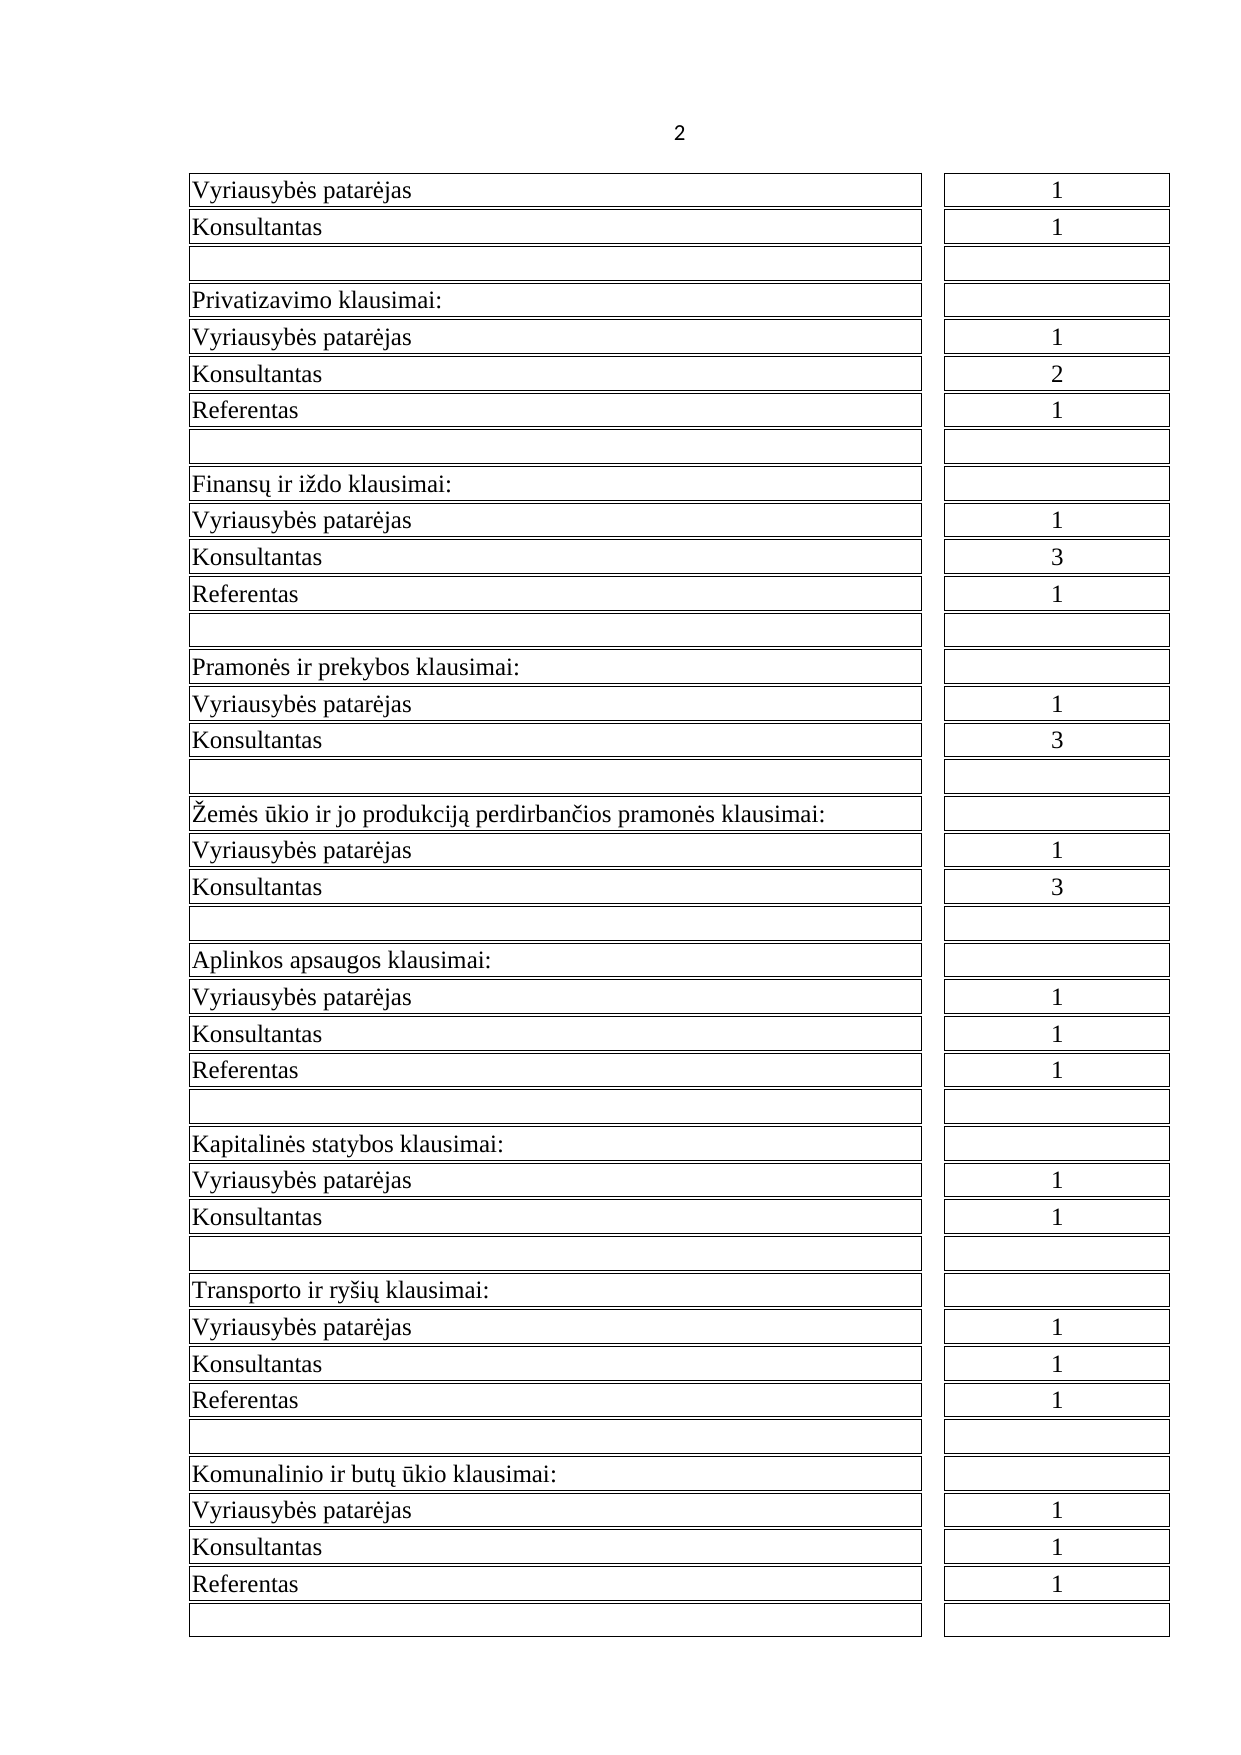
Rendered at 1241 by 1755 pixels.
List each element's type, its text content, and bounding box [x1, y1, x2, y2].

table_cell 1 [933, 1016, 1181, 1052]
table_cell [933, 759, 1181, 796]
table_cell [945, 907, 1169, 940]
table_cell [945, 760, 1169, 793]
table_cell [933, 906, 1181, 942]
table_cell Referentas [177, 393, 933, 429]
table_cell [933, 1126, 1181, 1162]
table_cell [945, 247, 1169, 280]
table_cell [177, 246, 933, 282]
table_cell 1 [933, 686, 1181, 722]
table_cell 1 [933, 576, 1181, 612]
table_cell [933, 283, 1181, 319]
table_cell Finansų ir iždo klausimai: [177, 466, 933, 502]
table_cell [945, 650, 1169, 683]
table_cell Konsultantas [177, 356, 933, 392]
table_cell 1 [933, 1163, 1181, 1199]
table_cell [190, 430, 921, 463]
table_cell 1 [933, 173, 1181, 209]
table_cell Privatizavimo klausimai: [177, 283, 933, 319]
table_cell 2 [933, 356, 1181, 392]
table_cell [945, 467, 1169, 500]
table_cell [933, 1273, 1181, 1309]
table_cell [945, 797, 1169, 830]
table_cell 1 [933, 1566, 1181, 1602]
table_cell [177, 1603, 933, 1639]
table_cell [933, 246, 1181, 282]
table_cell [933, 429, 1181, 466]
table_cell [190, 1420, 921, 1453]
table_cell Žemės ūkio ir jo produkciją perdirbančios pramonės klausimai: [177, 796, 933, 832]
table_cell [933, 613, 1181, 649]
table_cell Referentas [177, 1383, 933, 1419]
table_cell Konsultantas [177, 209, 933, 246]
table_cell Konsultantas [177, 723, 933, 759]
table_cell [945, 1457, 1169, 1490]
table_cell Konsultantas [177, 869, 933, 906]
table_cell [945, 1274, 1169, 1306]
table_cell Kapitalinės statybos klausimai: [177, 1126, 933, 1162]
table_cell 1 [933, 503, 1181, 539]
table_cell [190, 614, 921, 646]
table_cell [945, 944, 1169, 976]
table_cell Vyriausybės patarėjas [177, 1493, 933, 1529]
table_cell 1 [933, 1346, 1181, 1382]
table_cell [933, 1603, 1181, 1639]
table_cell Vyriausybės patarėjas [177, 319, 933, 356]
table_cell Transporto ir ryšių klausimai: [177, 1273, 933, 1309]
table_cell Konsultantas [177, 1199, 933, 1236]
table_cell [190, 1237, 921, 1270]
table_cell [933, 649, 1181, 686]
table_cell Vyriausybės patarėjas [177, 979, 933, 1016]
table_cell [933, 1236, 1181, 1272]
table_cell Aplinkos apsaugos klausimai: [177, 943, 933, 979]
table_cell [177, 1236, 933, 1272]
table_cell Konsultantas [177, 1016, 933, 1052]
table_cell Vyriausybės patarėjas [177, 1309, 933, 1346]
table_cell Referentas [177, 576, 933, 612]
table_cell 1 [933, 393, 1181, 429]
table_cell [933, 1089, 1181, 1126]
table_cell Vyriausybės patarėjas [177, 833, 933, 869]
table_cell 1 [933, 1383, 1181, 1419]
table_cell Referentas [177, 1053, 933, 1089]
table_cell [177, 906, 933, 942]
table_cell [190, 907, 921, 940]
table_cell [933, 796, 1181, 832]
table_cell [190, 760, 921, 793]
table_cell [945, 614, 1169, 646]
table_cell 3 [933, 539, 1181, 576]
table_cell [190, 1090, 921, 1123]
table_cell [945, 1237, 1169, 1270]
table_cell Vyriausybės patarėjas [177, 503, 933, 539]
table_cell [177, 1089, 933, 1126]
table_cell [933, 1419, 1181, 1456]
table_cell [190, 1604, 921, 1636]
table_cell [933, 466, 1181, 502]
table_cell 1 [933, 319, 1181, 356]
table_cell 1 [933, 209, 1181, 246]
table_cell [177, 429, 933, 466]
table_cell 1 [933, 1053, 1181, 1089]
table_cell Vyriausybės patarėjas [177, 1163, 933, 1199]
table_cell Vyriausybės patarėjas [177, 686, 933, 722]
table_cell Komunalinio ir butų ūkio klausimai: [177, 1456, 933, 1492]
table_cell [945, 284, 1169, 316]
table_cell 1 [933, 833, 1181, 869]
table_cell 1 [933, 1199, 1181, 1236]
table_cell Pramonės ir prekybos klausimai: [177, 649, 933, 686]
table_cell [945, 1090, 1169, 1123]
table_cell [945, 1604, 1169, 1636]
table_cell 1 [933, 1309, 1181, 1346]
table_cell Vyriausybės patarėjas [177, 173, 933, 209]
table_cell [945, 1420, 1169, 1453]
table_cell Konsultantas [177, 1529, 933, 1566]
table_cell 1 [933, 979, 1181, 1016]
table_cell [933, 1456, 1181, 1492]
table_cell 3 [933, 869, 1181, 906]
table_cell [190, 247, 921, 280]
table_cell [945, 430, 1169, 463]
table_cell Konsultantas [177, 1346, 933, 1382]
table_cell 1 [933, 1493, 1181, 1529]
table_cell [933, 943, 1181, 979]
table_cell [177, 759, 933, 796]
table_cell [945, 1127, 1169, 1160]
table_cell 3 [933, 723, 1181, 759]
table_cell Konsultantas [177, 539, 933, 576]
table_cell [177, 613, 933, 649]
table_cell 1 [933, 1529, 1181, 1566]
table_cell [177, 1419, 933, 1456]
table_cell Referentas [177, 1566, 933, 1602]
